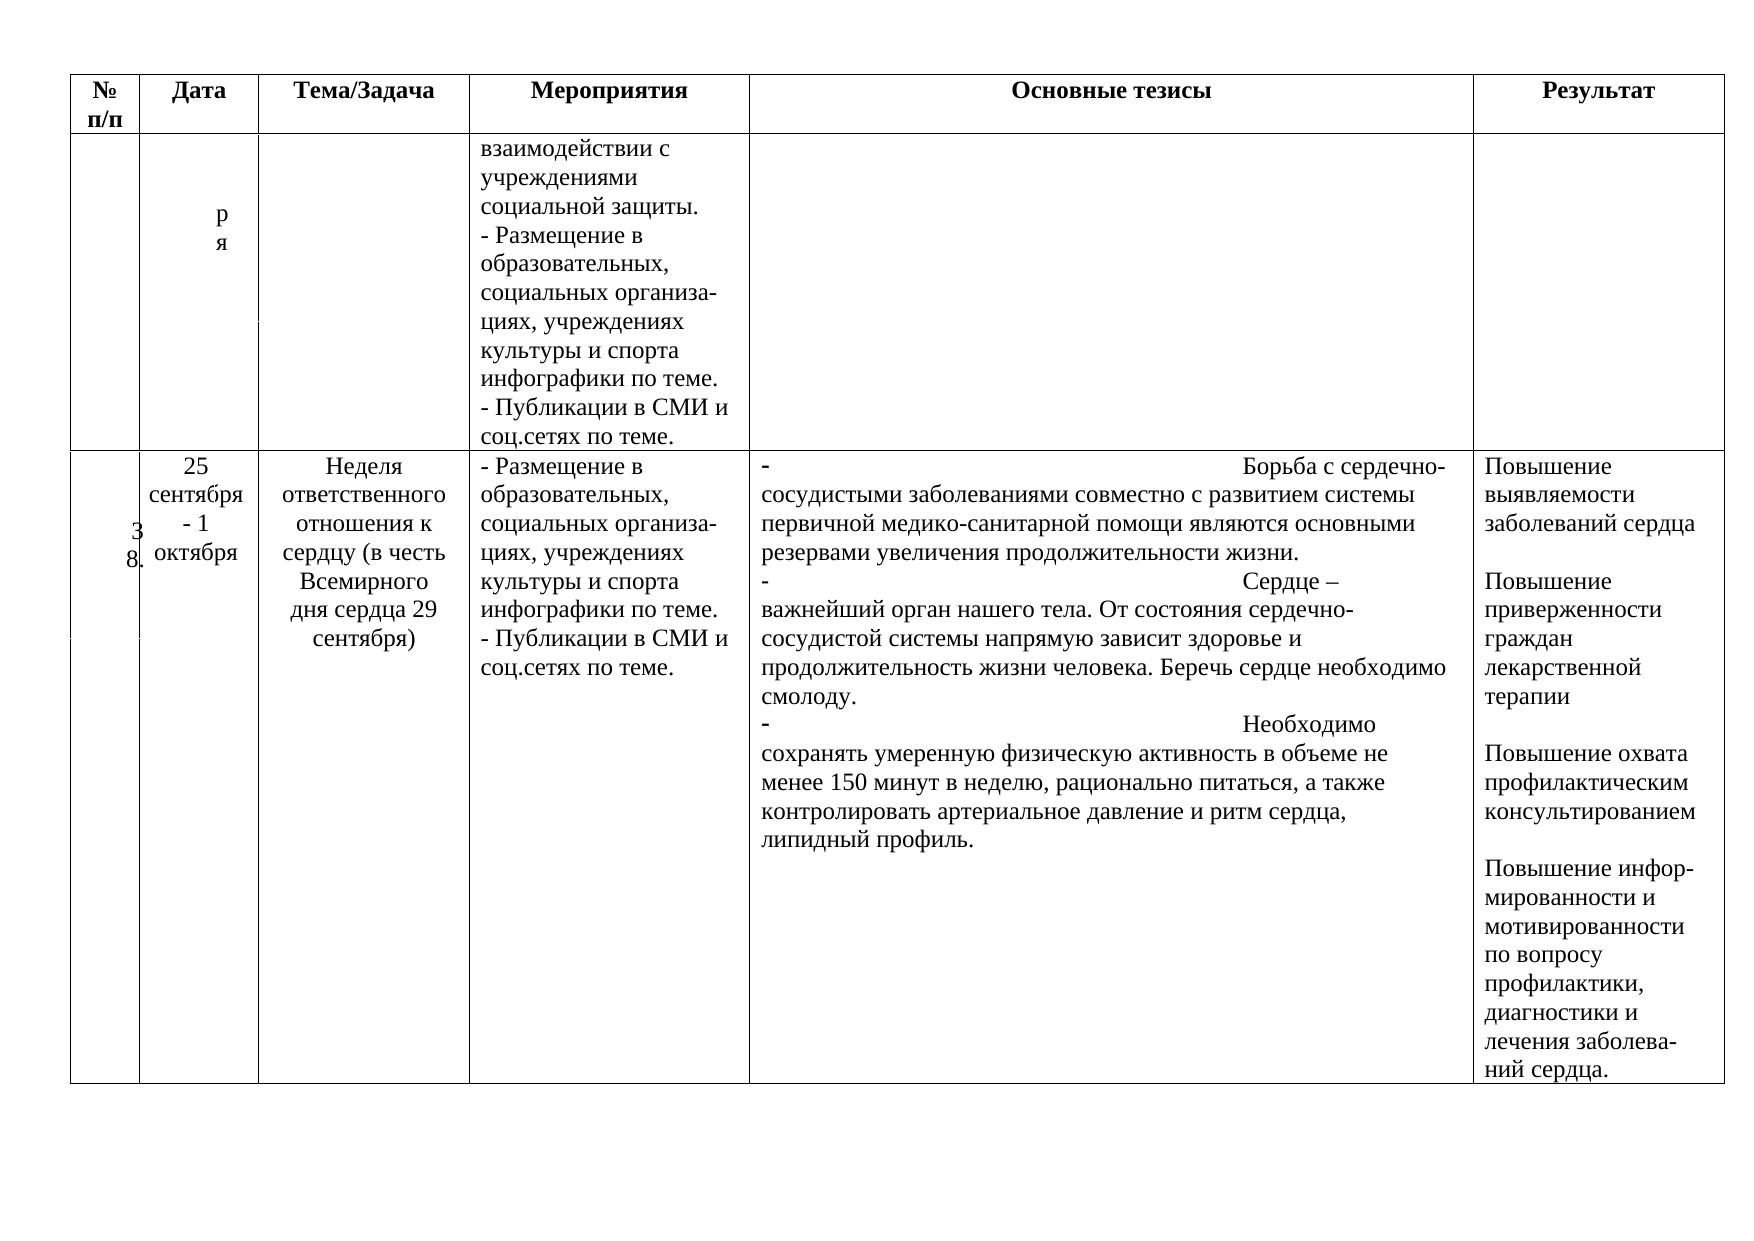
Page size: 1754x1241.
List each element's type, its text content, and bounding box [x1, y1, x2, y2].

table_cell - Размещение в образовательных, социальных организа-циях, учреждениях культуры и спорта инфографики по теме. - Публикации в СМИ и соц.сетях по теме. [470, 451, 749, 1083]
table_header Результат [1474, 75, 1724, 132]
table_header № п/п [71, 75, 139, 132]
table_cell 18 - 24 сентября [152, 135, 258, 321]
table_cell [71, 134, 139, 450]
table_cell [71, 452, 139, 638]
table_header Тема/Задача [259, 75, 469, 132]
table_cell Борьба с сердечно-сосудистыми заболеваниями совместно с развитием системы первичной медико-санитарной помощи являются основными резервами увеличения продолжительности жизни. Сердце – важнейший орган нашего тела. От состояния сердечно-сосудистой системы напрямую зависит здоровье и продолжительность жизни человека. Беречь сердце необходимо смолоду. Необходимо сохранять умеренную физическую активность в объеме не менее 150 минут в неделю, рационально питаться, а также контролировать артериальное давление и ритм сердца, липидный профиль. [750, 451, 1473, 1083]
table_cell [1474, 134, 1724, 450]
table_header Мероприятия [470, 75, 749, 132]
table_cell взаимодействии с учреждениями социальной защиты. - Размещение в образовательных, социальных организа-циях, учреждениях культуры и спорта инфографики по теме. - Публикации в СМИ и соц.сетях по теме. [470, 134, 749, 450]
table_header Дата [140, 75, 258, 132]
table_cell [259, 134, 469, 450]
table_cell 18 - 24 сентября [140, 134, 258, 450]
table_cell Повышение выявляемости заболеваний сердца Повышение приверженности граждан лекарственной терапии Повышение охвата профилактическим консультированием Повышение инфор-мированности и мотивированности по вопросу профилактики, диагностики и лечения заболева-ний сердца. [1474, 451, 1724, 1083]
table_header Основные тезисы [750, 75, 1473, 132]
table_cell [71, 639, 139, 1083]
table_cell [750, 134, 1473, 450]
table_cell 25 сентября - 1 октября [140, 451, 258, 1083]
table_cell Неделя ответственного отношения к сердцу (в честь Всемирного дня сердца 29 сентября) [259, 451, 469, 1083]
